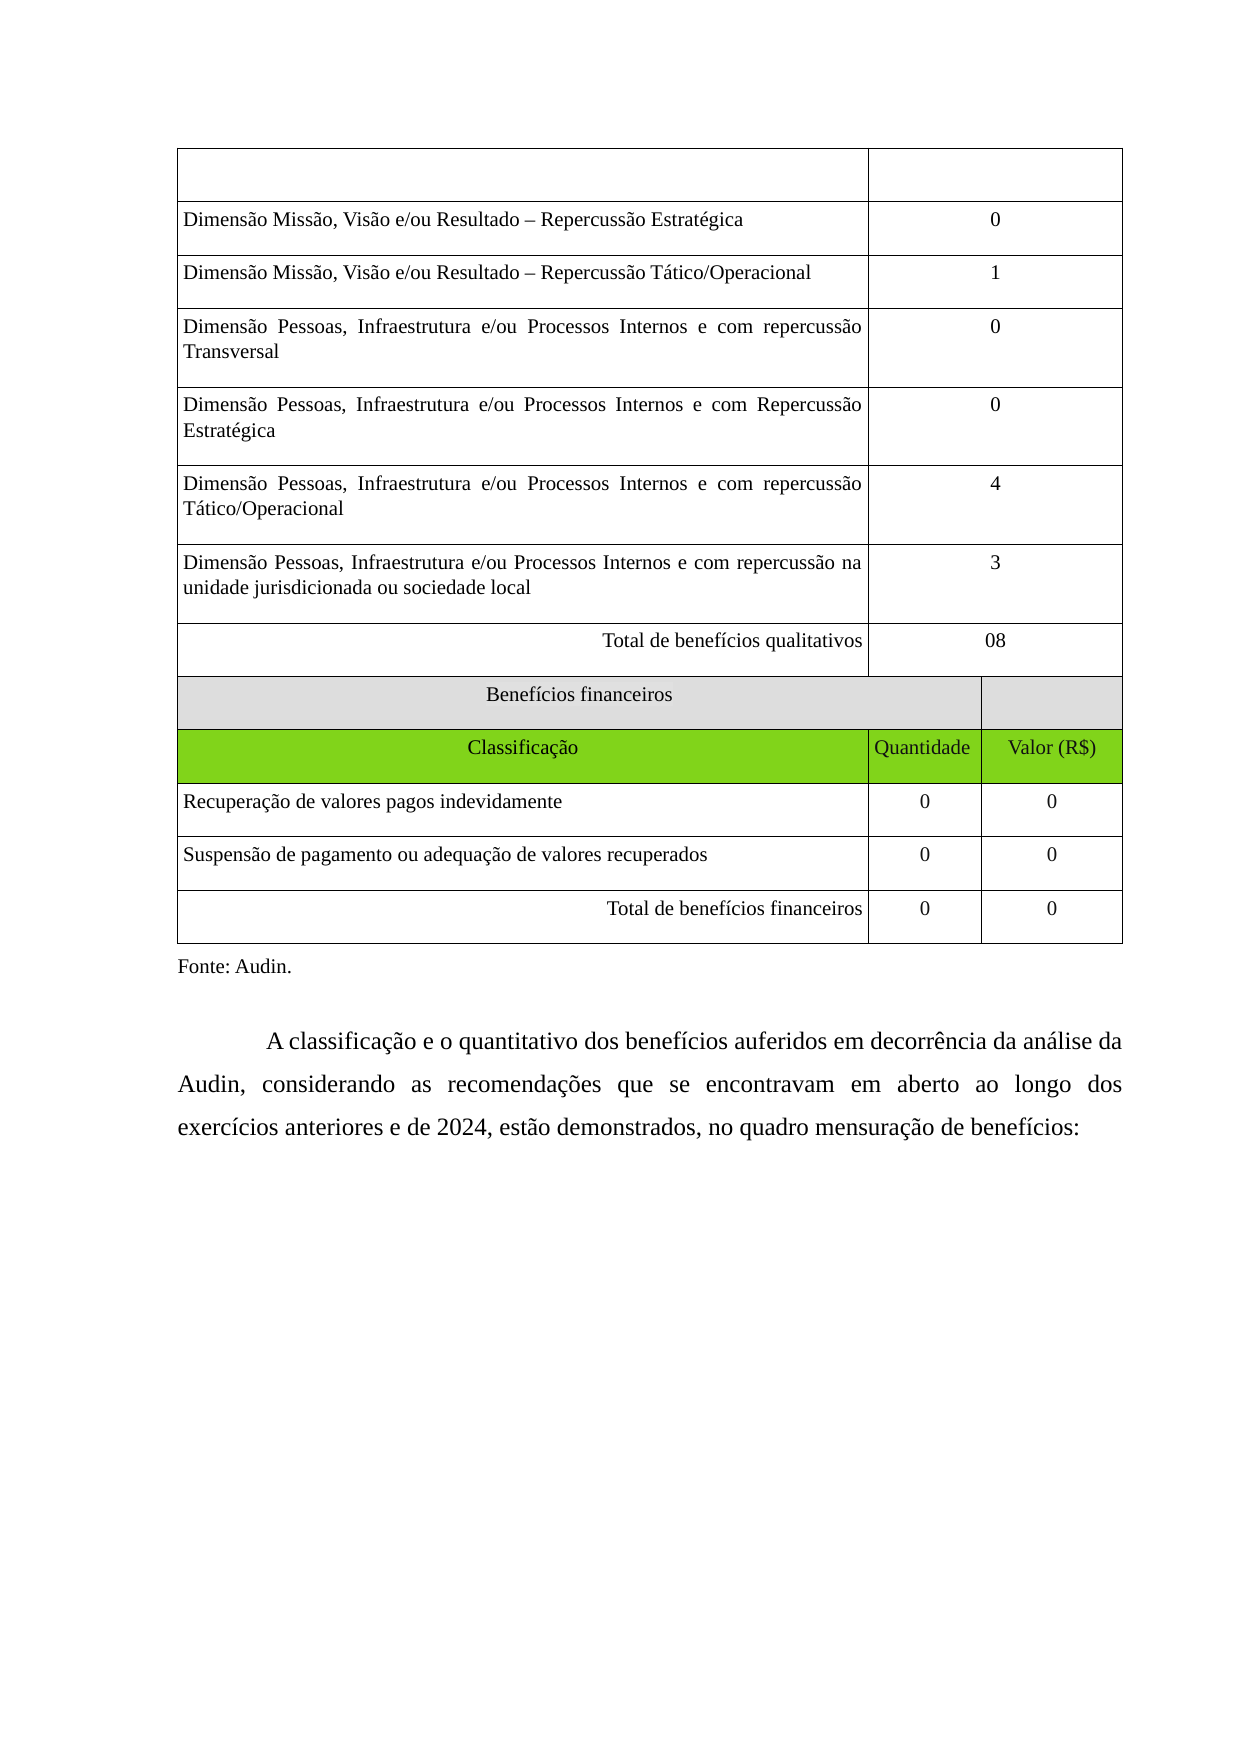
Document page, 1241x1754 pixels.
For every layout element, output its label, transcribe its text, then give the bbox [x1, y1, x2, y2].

table_cell Dimensão Missão, Visão e/ou Resultado – Repercussão Tático/Operacional [178, 256, 868, 308]
table_cell 0 [869, 388, 1122, 465]
table_cell Classificação [178, 730, 868, 783]
table_cell Total de benefícios financeiros [178, 891, 868, 943]
table_cell Recuperação de valores pagos indevidamente [178, 784, 868, 836]
table_cell Dimensão Pessoas, Infraestrutura e/ou Processos Internos e com repercussão na unidade jurisdicionada ou sociedade local [178, 545, 868, 622]
table_cell 0 [982, 891, 1122, 943]
table_cell Dimensão Pessoas, Infraestrutura e/ou Processos Internos e com repercussão Transversal [178, 309, 868, 387]
table_cell [178, 149, 868, 201]
table_cell [982, 677, 1122, 729]
table_cell 0 [869, 891, 981, 943]
table_cell 0 [869, 837, 981, 890]
table_cell 0 [982, 837, 1122, 890]
text A classificação e o quantitativo dos benefícios auferidos em decorrência da análise da Audin, considerando as recomendações que se encontravam em aberto ao longo dos exercícios anteriores e de 2024, estão demonstrados, no quadro mensuração de benefícios: [177, 1026, 1122, 1141]
table_cell Dimensão Missão, Visão e/ou Resultado – Repercussão Estratégica [178, 202, 868, 254]
text Fonte: Audin. [177, 954, 1122, 978]
table_cell 1 [869, 256, 1122, 308]
table_cell 0 [869, 784, 981, 836]
table_cell 08 [869, 624, 1122, 676]
table_cell 0 [982, 784, 1122, 836]
table_cell [869, 149, 1122, 201]
table_cell 4 [869, 466, 1122, 544]
table_cell Dimensão Pessoas, Infraestrutura e/ou Processos Internos e com repercussão Tático/Operacional [178, 466, 868, 544]
table_cell Benefícios financeiros [178, 677, 981, 729]
table_cell Valor (R$) [982, 730, 1122, 783]
table_cell Suspensão de pagamento ou adequação de valores recuperados [178, 837, 868, 890]
table_cell Dimensão Pessoas, Infraestrutura e/ou Processos Internos e com Repercussão Estratégica [178, 388, 868, 465]
table_cell Quantidade [869, 730, 981, 783]
table_cell 0 [869, 202, 1122, 254]
table_cell 0 [869, 309, 1122, 387]
table_cell Total de benefícios qualitativos [178, 624, 868, 676]
table_cell 3 [869, 545, 1122, 622]
